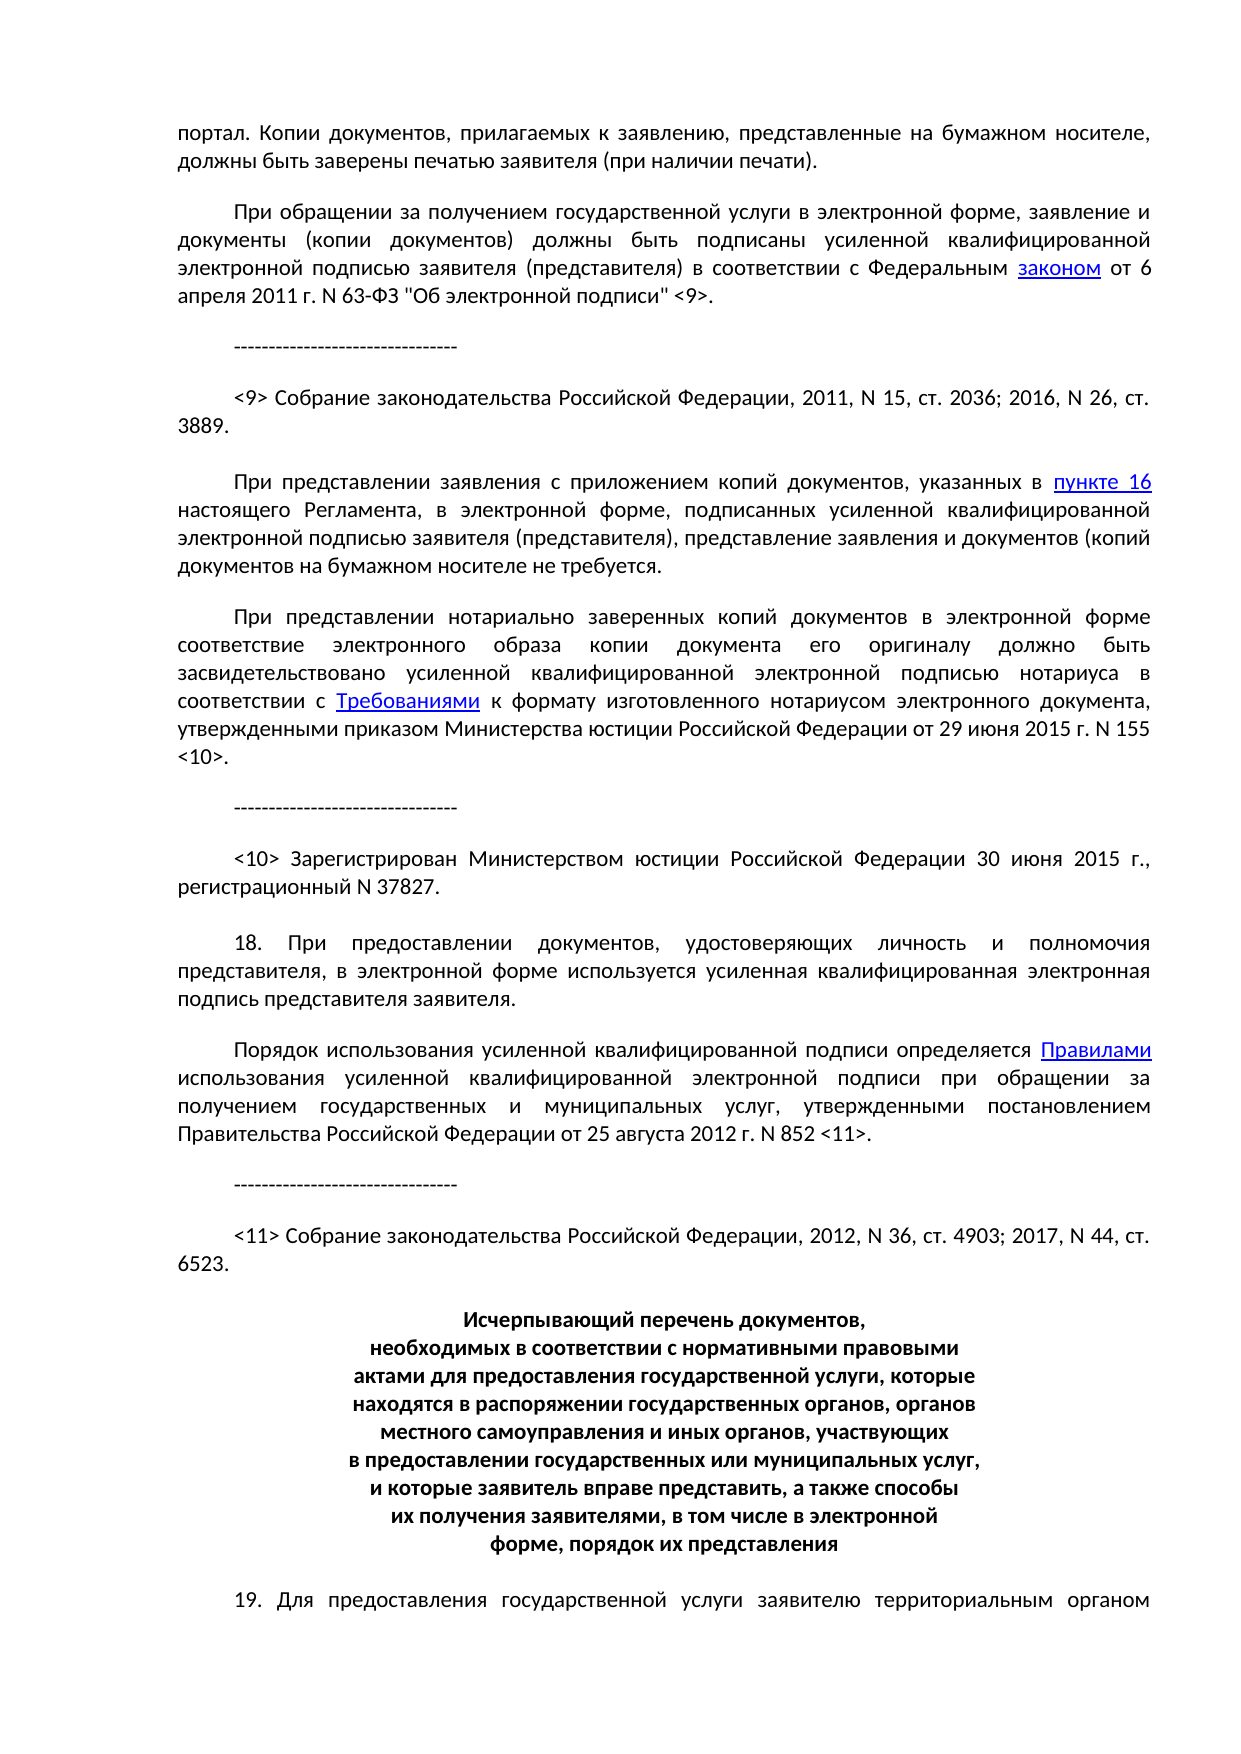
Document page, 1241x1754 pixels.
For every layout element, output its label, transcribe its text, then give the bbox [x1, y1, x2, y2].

title их получения заявителями, в том числе в электронной [177, 1501, 1152, 1529]
text При обращении за получением государственной услуги в электронной форме, заявление и документы (копии документов) должны быть подписаны усиленной квалифицированной электронной подписью заявителя (представителя) в соответствии с Федеральным законом от 6 апреля 2011 г. N 63-ФЗ "Об электронной подписи" <9>. [177, 197, 1152, 309]
title форме, порядок их представления [177, 1529, 1152, 1557]
text -------------------------------- [177, 332, 1152, 360]
text 18. При предоставлении документов, удостоверяющих личность и полномочия представителя, в электронной форме используется усиленная квалифицированная электронная подпись представителя заявителя. [177, 928, 1152, 1012]
text -------------------------------- [177, 1170, 1152, 1198]
text При представлении заявления с приложением копий документов, указанных в пункте 16 настоящего Регламента, в электронной форме, подписанных усиленной квалифицированной электронной подписью заявителя (представителя), представление заявления и документов (копий документов на бумажном носителе не требуется. [177, 467, 1152, 579]
text <11> Собрание законодательства Российской Федерации, 2012, N 36, ст. 4903; 2017, N 44, ст. 6523. [177, 1221, 1152, 1277]
text 19. Для предоставления государственной услуги заявителю территориальным органом [177, 1585, 1152, 1613]
title актами для предоставления государственной услуги, которые [177, 1361, 1152, 1389]
title Исчерпывающий перечень документов, [177, 1305, 1152, 1333]
text Порядок использования усиленной квалифицированной подписи определяется Правилами использования усиленной квалифицированной электронной подписи при обращении за получением государственных и муниципальных услуг, утвержденными постановлением Правительства Российской Федерации от 25 августа 2012 г. N 852 <11>. [177, 1035, 1152, 1147]
text <9> Собрание законодательства Российской Федерации, 2011, N 15, ст. 2036; 2016, N 26, ст. 3889. [177, 383, 1152, 439]
text -------------------------------- [177, 793, 1152, 821]
title находятся в распоряжении государственных органов, органов [177, 1389, 1152, 1417]
text портал. Копии документов, прилагаемых к заявлению, представленные на бумажном носителе, должны быть заверены печатью заявителя (при наличии печати). [177, 118, 1152, 174]
title необходимых в соответствии с нормативными правовыми [177, 1333, 1152, 1361]
title и которые заявитель вправе представить, а также способы [177, 1473, 1152, 1501]
text При представлении нотариально заверенных копий документов в электронной форме соответствие электронного образа копии документа его оригиналу должно быть засвидетельствовано усиленной квалифицированной электронной подписью нотариуса в соответствии с Требованиями к формату изготовленного нотариусом электронного документа, утвержденными приказом Министерства юстиции Российской Федерации от 29 июня 2015 г. N 155 <10>. [177, 602, 1152, 770]
text <10> Зарегистрирован Министерством юстиции Российской Федерации 30 июня 2015 г., регистрационный N 37827. [177, 844, 1152, 900]
title местного самоуправления и иных органов, участвующих [177, 1417, 1152, 1445]
title в предоставлении государственных или муниципальных услуг, [177, 1445, 1152, 1473]
